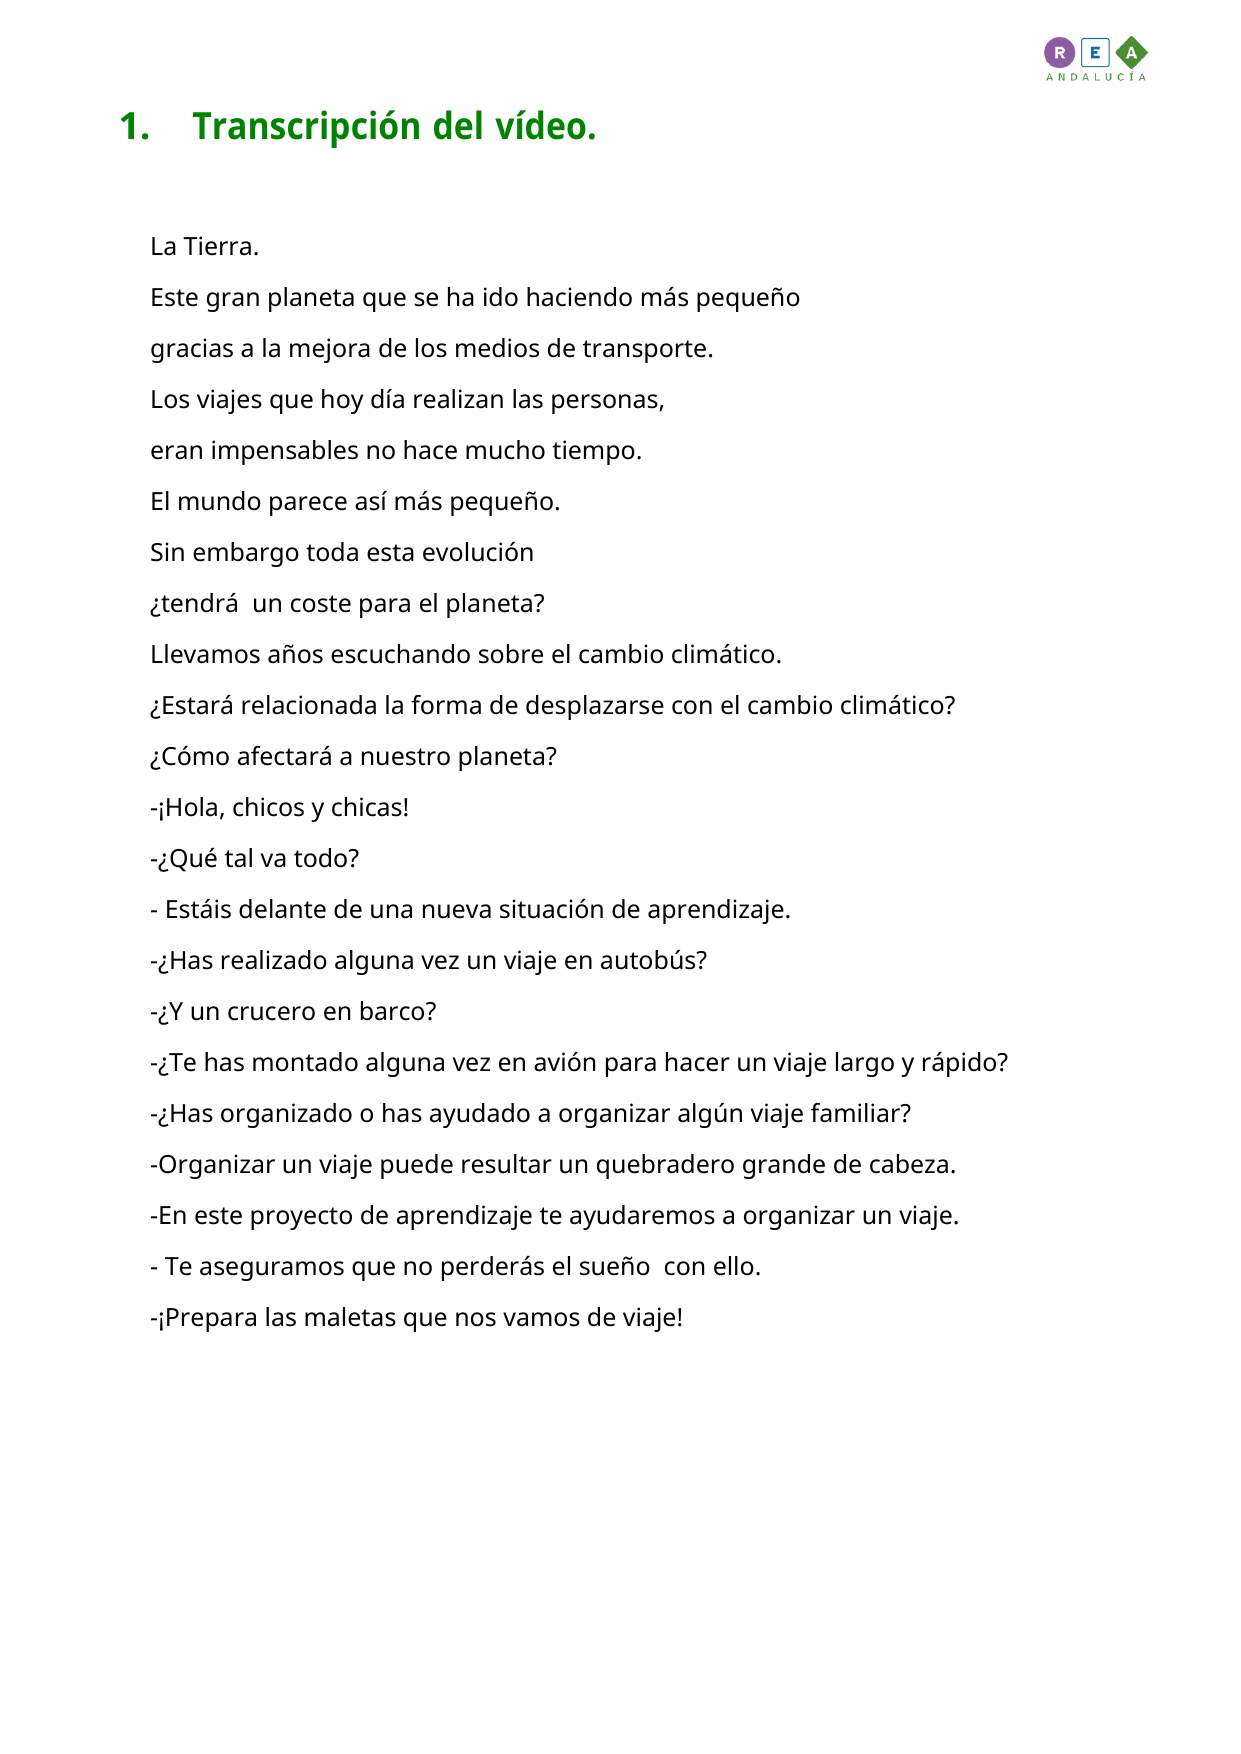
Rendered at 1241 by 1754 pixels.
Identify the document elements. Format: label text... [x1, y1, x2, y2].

text Los viajes que hoy día realizan las personas, [0, 381, 1240, 415]
text ¿Cómo afectará a nuestro planeta? [0, 739, 1240, 773]
text Llevamos años escuchando sobre el cambio climático. [0, 637, 1240, 671]
text El mundo parece así más pequeño. [0, 483, 1240, 517]
text 1. Transcripción del vídeo. [118, 99, 1240, 150]
text gracias a la mejora de los medios de transporte. [0, 330, 1240, 364]
text - Estáis delante de una nueva situación de aprendizaje. [0, 892, 1240, 926]
text -¿Te has montado alguna vez en avión para hacer un viaje largo y rápido? [0, 1045, 1240, 1079]
text - Te aseguramos que no perderás el sueño con ello. [0, 1249, 1240, 1283]
picture [1039, 31, 1152, 86]
text -¿Y un crucero en barco? [0, 994, 1240, 1028]
text La Tierra. [0, 228, 1240, 262]
text -¡Hola, chicos y chicas! [0, 790, 1240, 824]
text -¿Has realizado alguna vez un viaje en autobús? [0, 943, 1240, 977]
text Este gran planeta que se ha ido haciendo más pequeño [0, 279, 1240, 313]
text eran impensables no hace mucho tiempo. [0, 432, 1240, 466]
text -¿Qué tal va todo? [0, 841, 1240, 875]
text -¿Has organizado o has ayudado a organizar algún viaje familiar? [0, 1096, 1240, 1130]
text Sin embargo toda esta evolución [0, 534, 1240, 568]
text ¿tendrá un coste para el planeta? [0, 586, 1240, 619]
text ¿Estará relacionada la forma de desplazarse con el cambio climático? [0, 688, 1240, 722]
text -En este proyecto de aprendizaje te ayudaremos a organizar un viaje. [0, 1198, 1240, 1232]
text -¡Prepara las maletas que nos vamos de viaje! [106, 1300, 1063, 1334]
text -Organizar un viaje puede resultar un quebradero grande de cabeza. [0, 1147, 1240, 1181]
